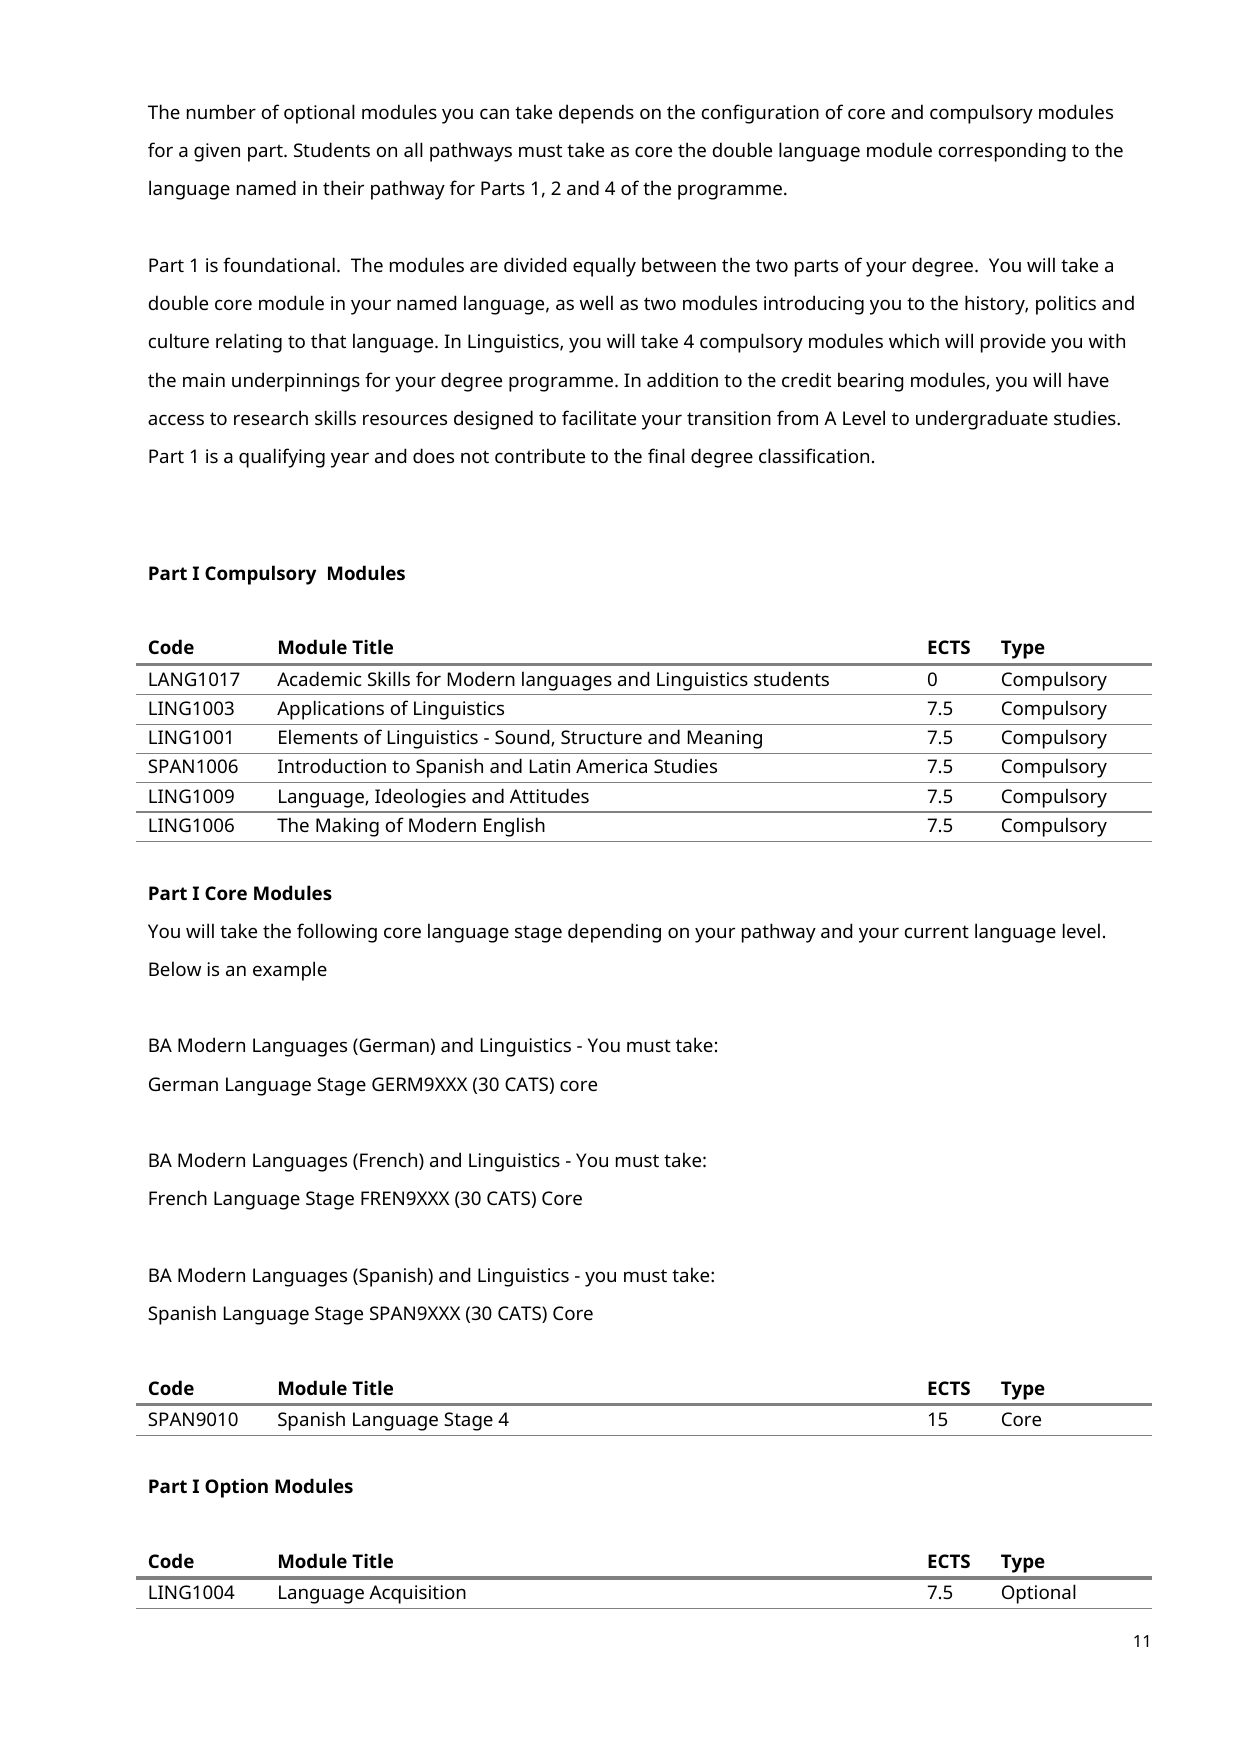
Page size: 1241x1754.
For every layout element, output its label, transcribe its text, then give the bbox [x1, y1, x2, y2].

table_cell Code [136, 635, 266, 663]
table_cell 7.5 [916, 813, 989, 841]
table_cell LING1004 [136, 1580, 266, 1608]
table_cell Part I Compulsory Modules [136, 522, 1152, 635]
table_cell LING1009 [136, 783, 266, 811]
table_cell Language, Ideologies and Attitudes [266, 783, 916, 811]
table_cell Part I Core Modules You will take the following core language stage depending on your pathway and your current language level. Below is an example BA Modern Languages (German) and Linguistics - You must take: German Language Stage GERM9XXX (30 CATS) core BA Modern Languages (French) and Linguistics - You must take: French Language Stage FREN9XXX (30 CATS) Core BA Modern Languages (Spanish) and Linguistics - you must take: Spanish Language Stage SPAN9XXX (30 CATS) Core [136, 842, 1152, 1375]
table_cell Code [136, 1548, 266, 1576]
table_cell 15 [916, 1406, 989, 1434]
table_cell Academic Skills for Modern languages and Linguistics students [266, 666, 916, 694]
table_cell ECTS [916, 635, 989, 663]
table_cell Module Title [266, 635, 916, 663]
table_cell Compulsory [989, 813, 1152, 841]
table_cell Introduction to Spanish and Latin America Studies [266, 754, 916, 782]
table_cell Compulsory [989, 754, 1152, 782]
table_cell Compulsory [989, 783, 1152, 811]
table_cell Elements of Linguistics - Sound, Structure and Meaning [266, 725, 916, 753]
table_cell LING1006 [136, 813, 266, 841]
table_cell Core [989, 1406, 1152, 1434]
table_cell ECTS [916, 1548, 989, 1576]
table_cell 7.5 [916, 754, 989, 782]
table_cell Type [989, 1548, 1152, 1576]
table_cell 0 [916, 666, 989, 694]
table_cell LANG1017 [136, 666, 266, 694]
table_cell Part I Option Modules [136, 1436, 1152, 1548]
table_cell ECTS [916, 1375, 989, 1403]
table_cell 7.5 [916, 725, 989, 753]
table_cell SPAN9010 [136, 1406, 266, 1434]
table_cell The number of optional modules you can take depends on the configuration of core and compulsory modules for a given part. Students on all pathways must take as core the double language module corresponding to the language named in their pathway for Parts 1, 2 and 4 of the programme. Part 1 is foundational. The modules are divided equally between the two parts of your degree. You will take a double core module in your named language, as well as two modules introducing you to the history, politics and culture relating to that language. In Linguistics, you will take 4 compulsory modules which will provide you with the main underpinnings for your degree programme. In addition to the credit bearing modules, you will have access to research skills resources designed to facilitate your transition from A Level to undergraduate studies. Part 1 is a qualifying year and does not contribute to the final degree classification. [136, 99, 1152, 522]
table_cell Language Acquisition [266, 1580, 916, 1608]
table_cell 7.5 [916, 1580, 989, 1608]
table_cell Optional [989, 1580, 1152, 1608]
table_cell LING1003 [136, 695, 266, 723]
table_cell 7.5 [916, 783, 989, 811]
table_cell Type [989, 1375, 1152, 1403]
table_cell SPAN1006 [136, 754, 266, 782]
table_cell Compulsory [989, 695, 1152, 723]
table_cell Module Title [266, 1548, 916, 1576]
table_cell Spanish Language Stage 4 [266, 1406, 916, 1434]
table_cell The Making of Modern English [266, 813, 916, 841]
table_cell Type [989, 635, 1152, 663]
table_cell LING1001 [136, 725, 266, 753]
table_cell Code [136, 1375, 266, 1403]
table_cell Applications of Linguistics [266, 695, 916, 723]
table_cell 7.5 [916, 695, 989, 723]
table_cell Compulsory [989, 666, 1152, 694]
table_cell Compulsory [989, 725, 1152, 753]
table_cell Module Title [266, 1375, 916, 1403]
